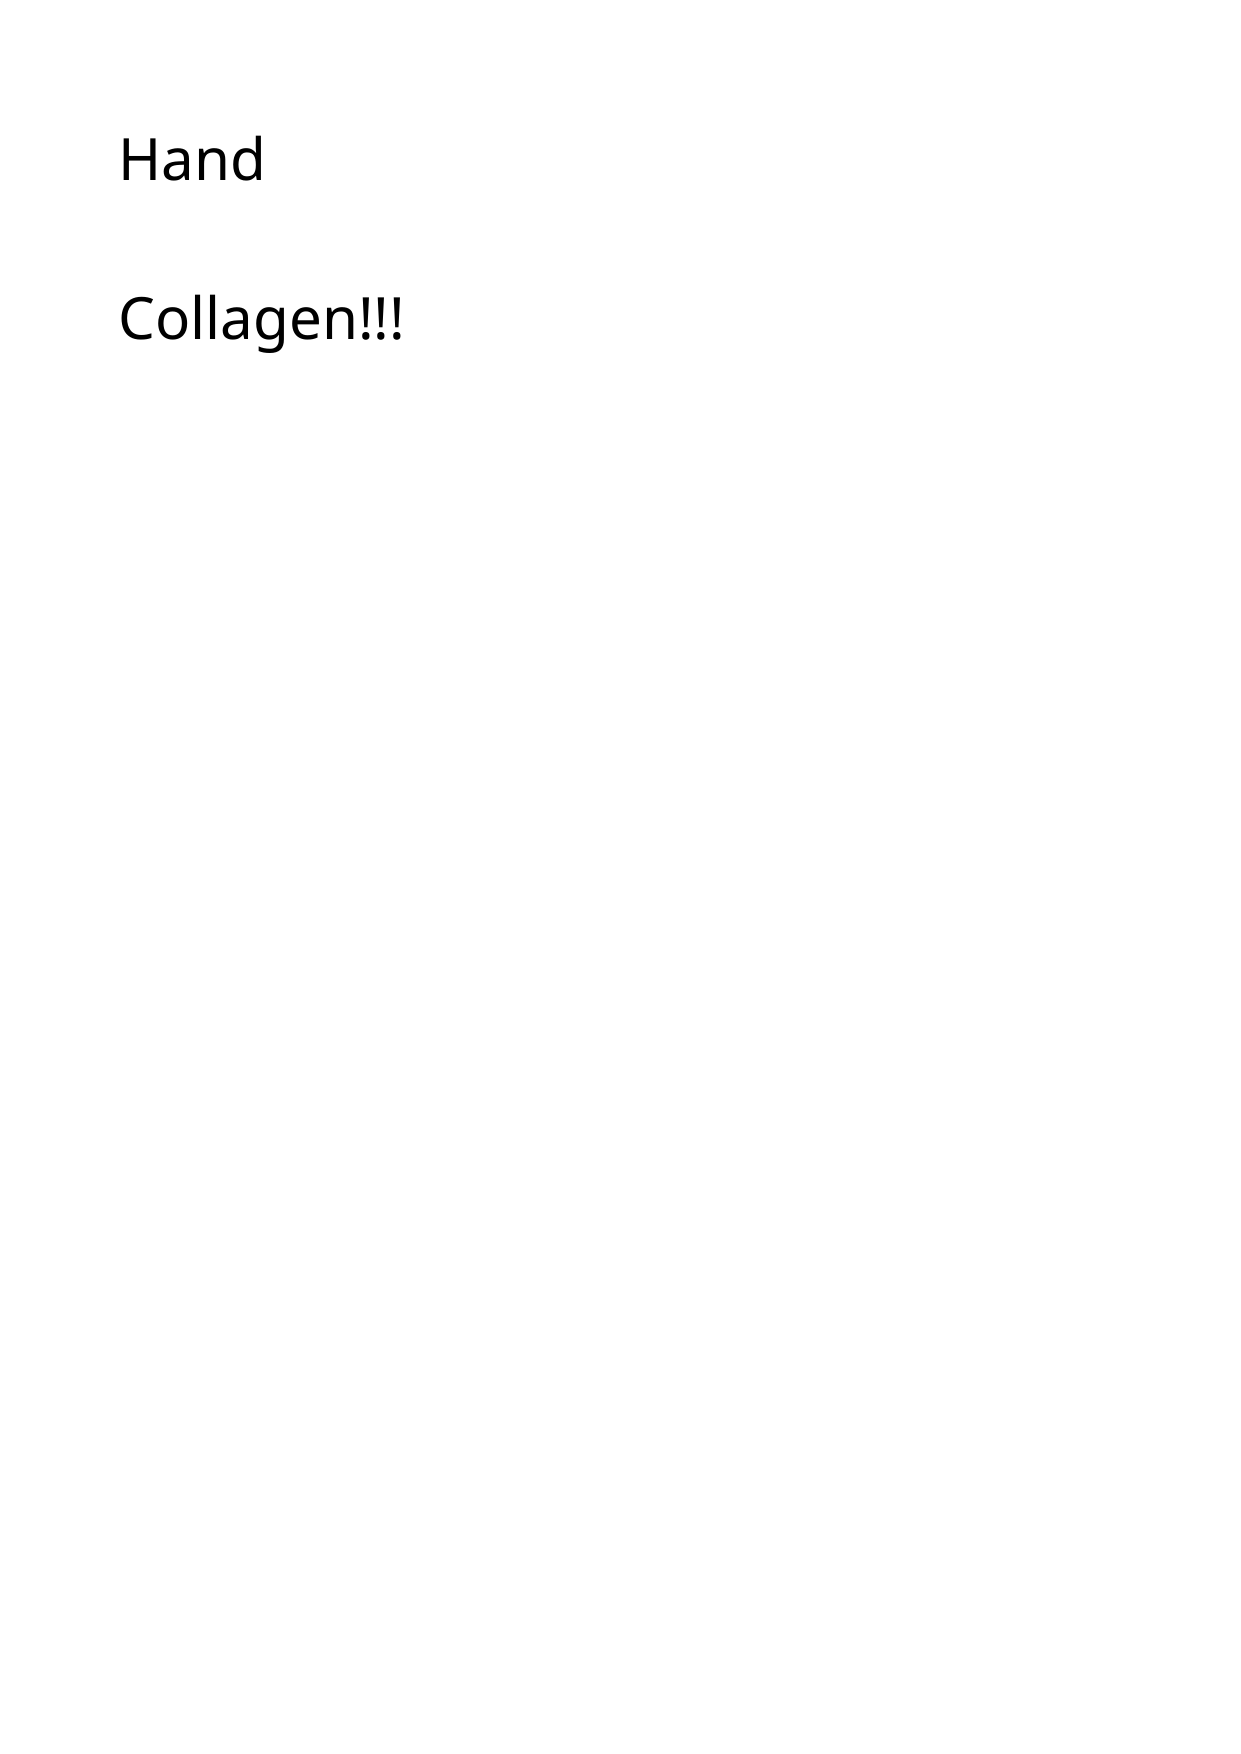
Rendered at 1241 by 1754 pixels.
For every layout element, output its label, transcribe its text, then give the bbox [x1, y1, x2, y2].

text Hand [118, 118, 1122, 198]
text Collagen!!! [118, 277, 1122, 357]
